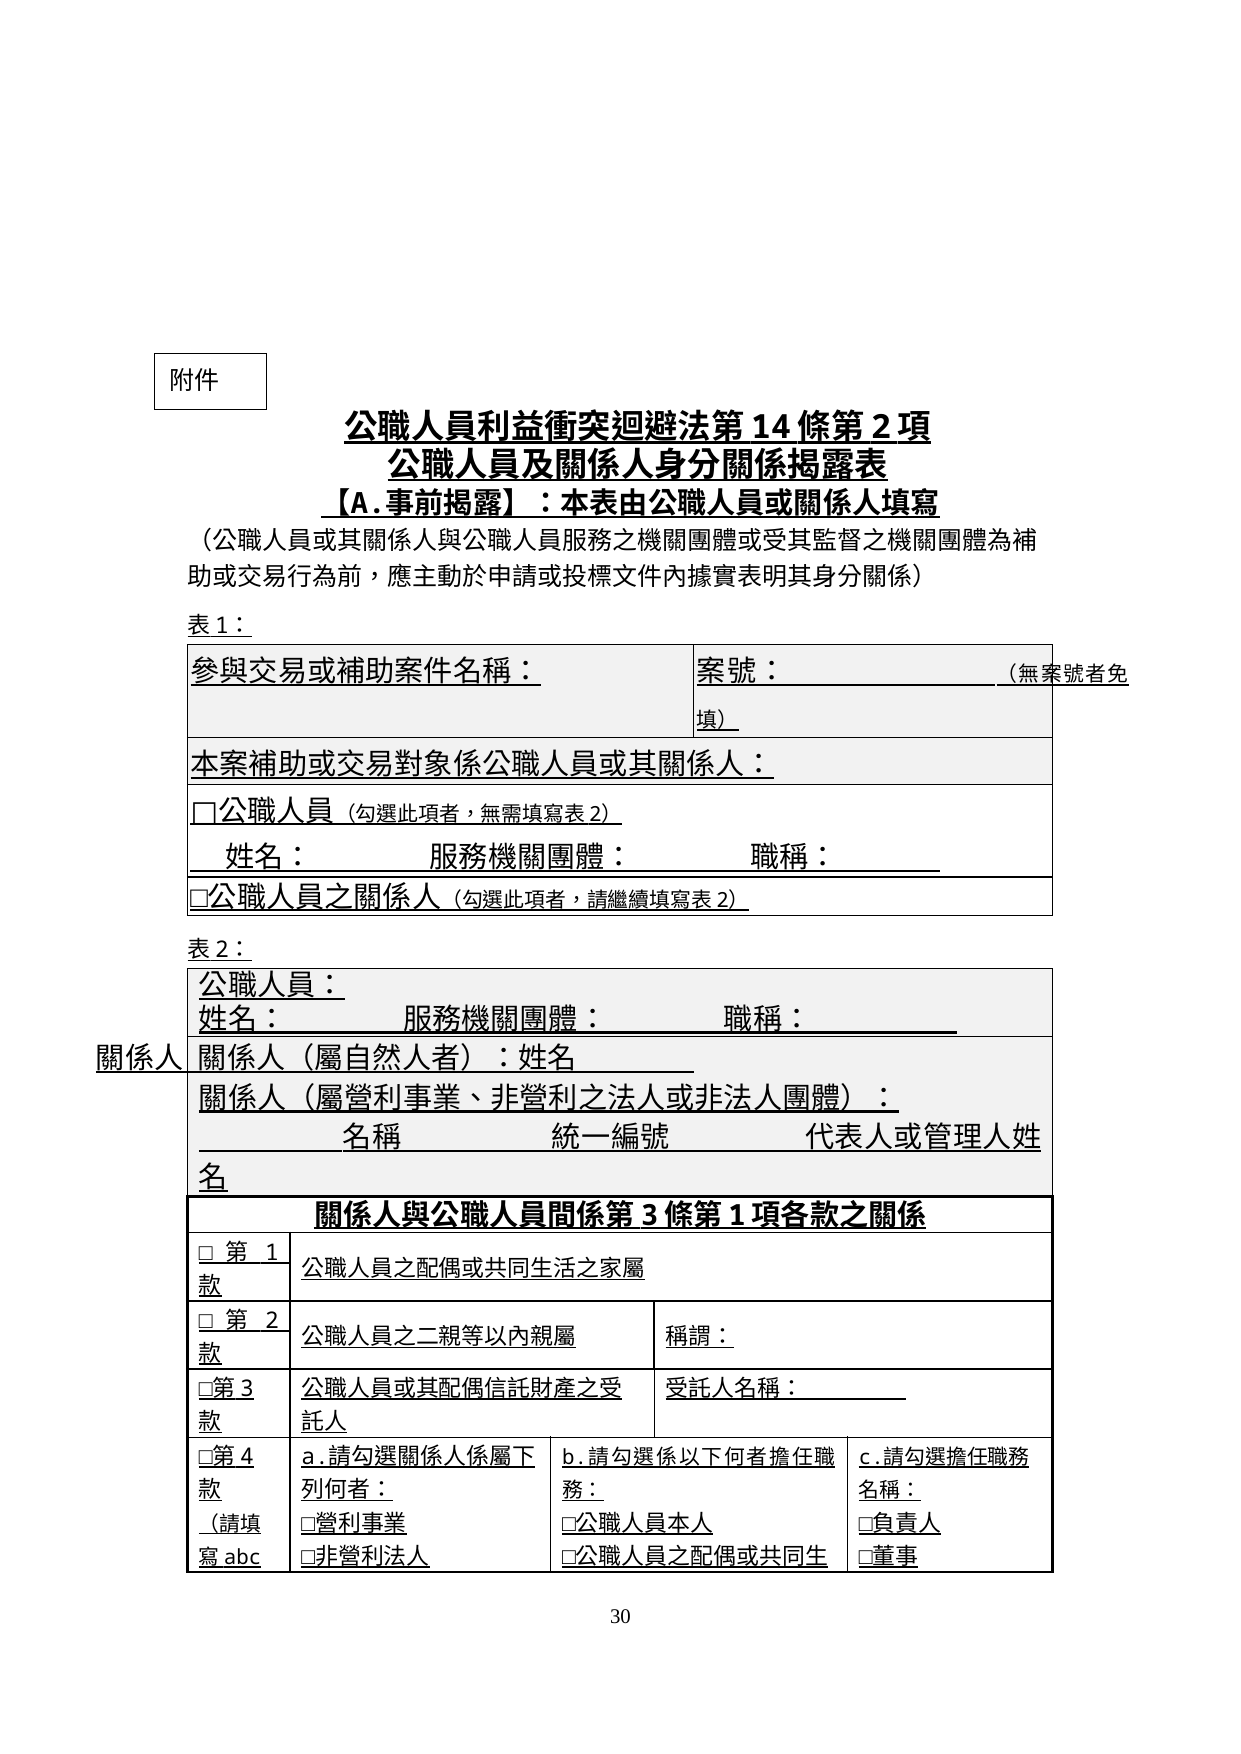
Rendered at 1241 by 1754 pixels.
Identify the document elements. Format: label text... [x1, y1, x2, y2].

text 公職人員及關係人身分關係揭露表 [84, 446, 1191, 484]
table_cell □公職人員（勾選此項者，無需填寫表2） 姓名： 服務機關團體： 職稱： [188, 785, 1052, 876]
text 【A.事前揭露】：本表由公職人員或關係人填寫 [84, 484, 1176, 521]
table_header 案號： （無案號者免填） [694, 645, 1052, 737]
table_header 參與交易或補助案件名稱： [188, 645, 693, 737]
table_cell □公職人員之關係人（勾選此項者，請繼續填寫表2） [188, 878, 1052, 915]
table_cell □第3款 [189, 1370, 289, 1436]
table_cell a.請勾選關係人係屬下列何者： □營利事業 □非營利法人 [291, 1438, 550, 1571]
table_cell b.請勾選係以下何者擔任職務： □公職人員本人 □公職人員之配偶或共同生 [551, 1438, 847, 1571]
table_cell 公職人員之配偶或共同生活之家屬 [291, 1233, 1051, 1300]
text （公職人員或其關係人與公職人員服務之機關團體或受其監督之機關團體為補助或交易行為前，應主動於申請或投標文件內據實表明其身分關係） [187, 521, 1055, 592]
table_cell □第2款 [189, 1302, 289, 1368]
table_cell 稱謂： [655, 1302, 1051, 1368]
table_cell c.請勾選擔任職務名稱： □負責人 □董事 [848, 1438, 1051, 1571]
table_cell 公職人員之二親等以內親屬 [291, 1302, 653, 1368]
table_cell 關係人 關係人（屬自然人者）：姓名 關係人（屬營利事業、非營利之法人或非法人團體）： 名稱 統一編號 代表人或管理人姓名 [188, 1037, 1052, 1195]
text 表1： [187, 592, 1053, 644]
text 表2： [187, 916, 1053, 968]
table_cell 公職人員或其配偶信託財產之受託人 [291, 1370, 654, 1436]
table_cell 關係人與公職人員間係第3條第1項各款之關係 [189, 1198, 1051, 1232]
text 附件11 [169, 360, 252, 401]
table_cell 受託人名稱： [655, 1370, 1051, 1436]
table_header 公職人員： 姓名： 服務機關團體： 職稱： [188, 969, 1052, 1036]
table_cell □第1款 [189, 1233, 289, 1300]
text 公職人員利益衝突迴避法第14條第2項 [84, 409, 1191, 446]
table_cell □第4款 （請填寫abc [189, 1438, 289, 1571]
table_cell 本案補助或交易對象係公職人員或其關係人： [188, 738, 1052, 784]
